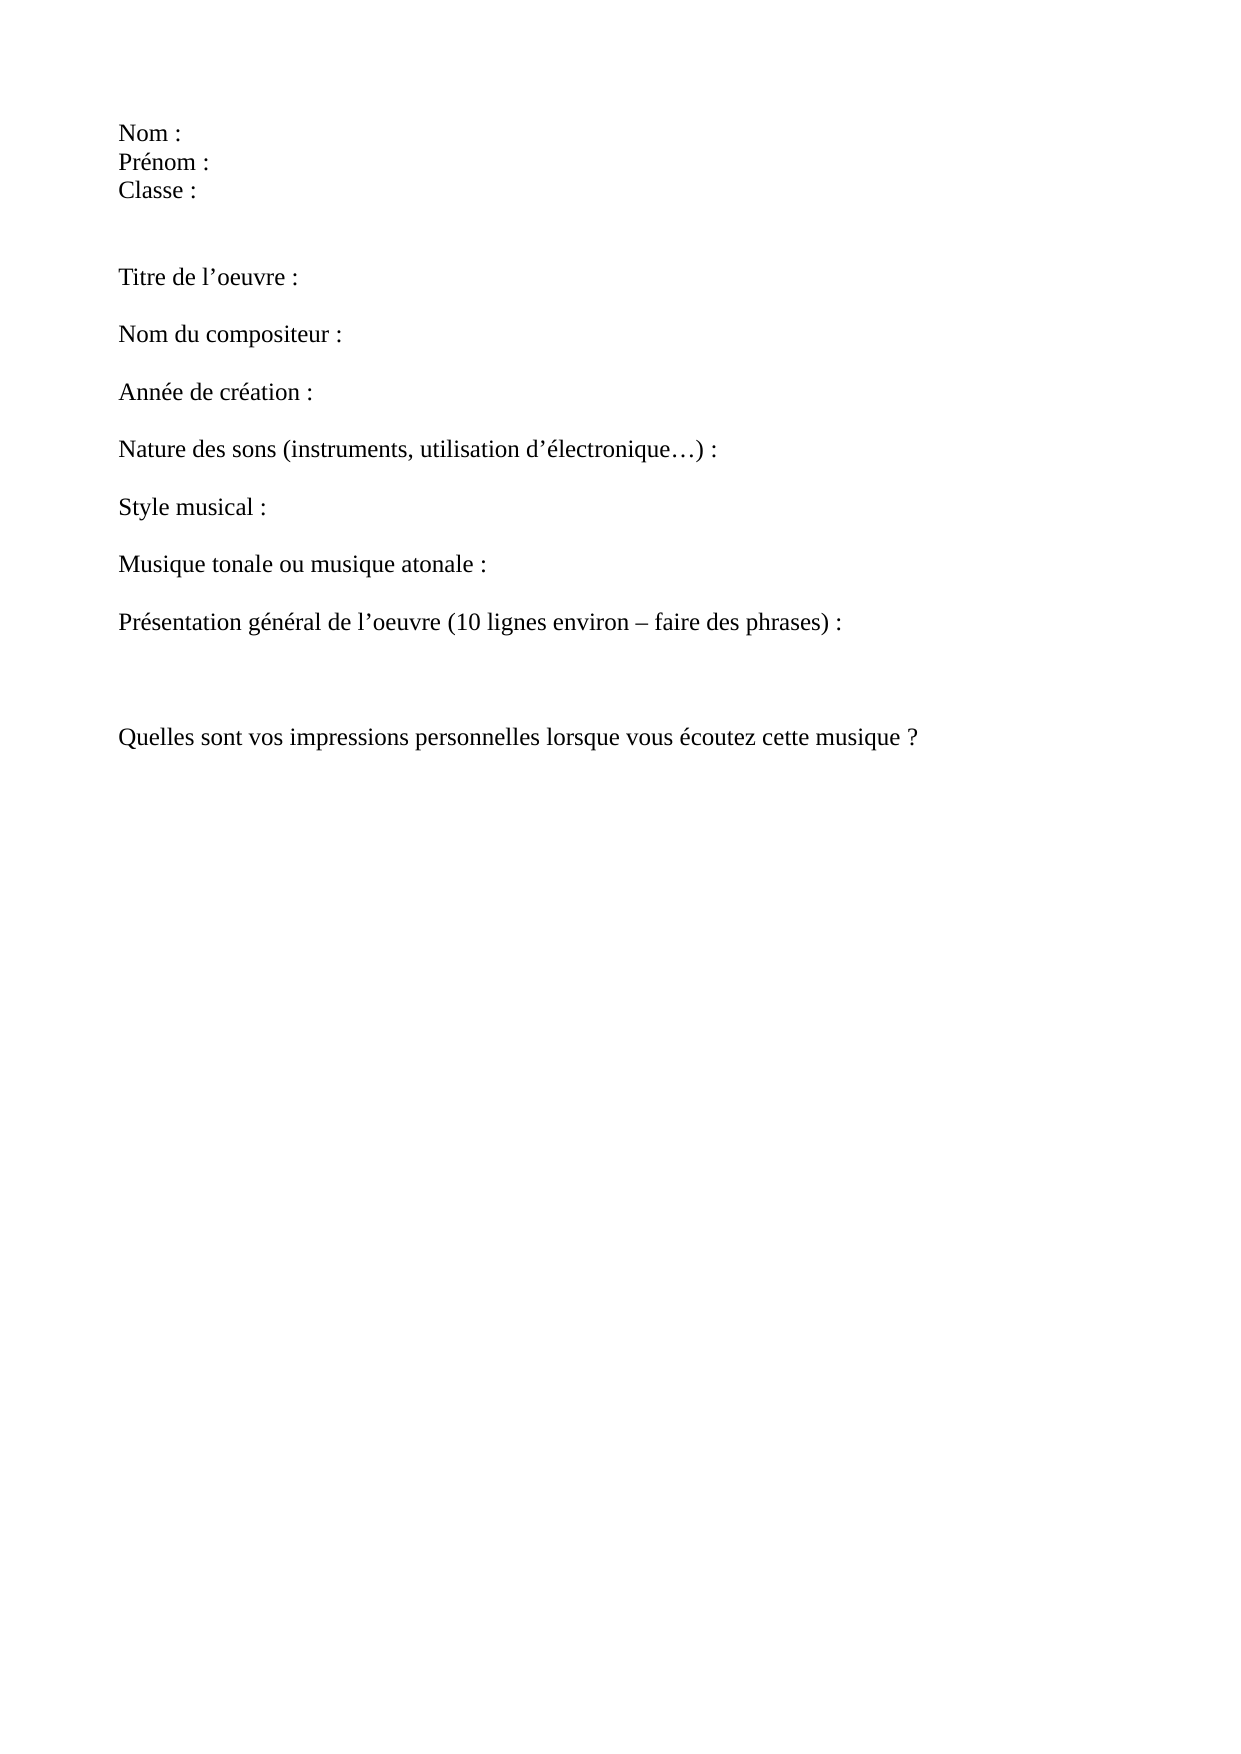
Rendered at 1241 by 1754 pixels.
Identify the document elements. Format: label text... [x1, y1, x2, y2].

text Style musical : [118, 492, 1122, 521]
text Nom : [118, 118, 1122, 147]
text Année de création : [118, 377, 1122, 406]
text Nom du compositeur : [118, 319, 1122, 348]
text Quelles sont vos impressions personnelles lorsque vous écoutez cette musique ? [118, 722, 1122, 751]
text Présentation général de l’oeuvre (10 lignes environ – faire des phrases) : [118, 607, 1122, 636]
text Nature des sons (instruments, utilisation d’électronique…) : [118, 434, 1122, 463]
text Musique tonale ou musique atonale : [118, 549, 1122, 578]
text Classe : [118, 176, 1122, 204]
text Prénom : [118, 147, 1122, 176]
text Titre de l’oeuvre : [118, 262, 1122, 291]
